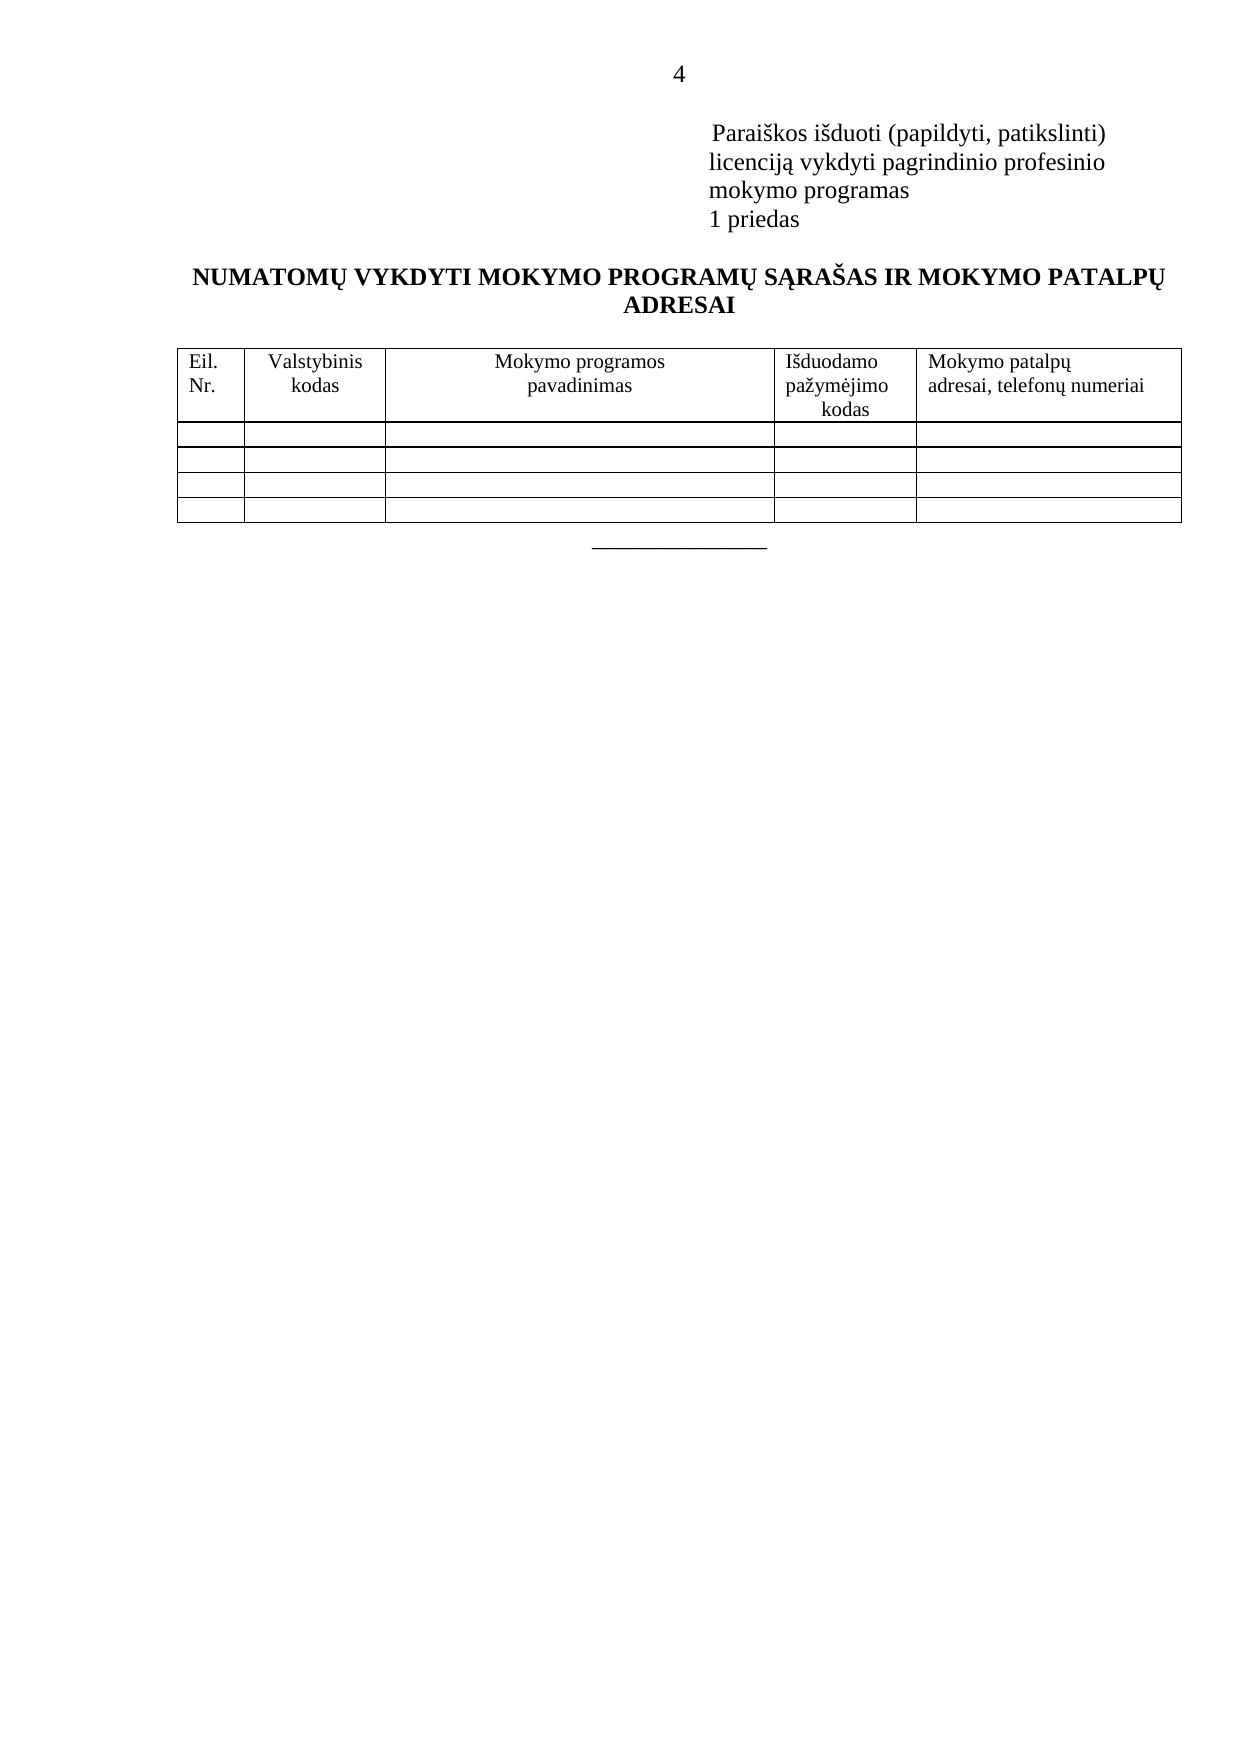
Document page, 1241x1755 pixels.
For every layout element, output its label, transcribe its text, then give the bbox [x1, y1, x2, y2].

table_header Valstybinis kodas [245, 349, 385, 421]
table_header Išduodamo pažymėjimo kodas [775, 349, 916, 421]
table_cell [178, 423, 244, 446]
table_cell [245, 473, 385, 497]
table_cell [386, 498, 774, 522]
table_cell [386, 448, 774, 472]
table_cell [178, 498, 244, 522]
table_cell [245, 498, 385, 522]
table_header Mokymo patalpų adresai, telefonų numeriai [917, 349, 1181, 421]
table_cell [178, 448, 244, 472]
table_cell [775, 423, 916, 446]
table_cell [386, 423, 774, 446]
table_cell [178, 473, 244, 497]
table_header Eil. Nr. [178, 349, 244, 421]
text ______________ [177, 523, 1181, 552]
table_cell [917, 473, 1181, 497]
table_cell [917, 498, 1181, 522]
table_cell [245, 448, 385, 472]
table_header Mokymo programos pavadinimas [386, 349, 774, 421]
table_cell [775, 473, 916, 497]
table_cell [386, 473, 774, 497]
text Paraiškos išduoti (papildyti, patikslinti) licenciją vykdyti pagrindinio profesinio mokymo programas [709, 118, 1181, 204]
table_cell [917, 448, 1181, 472]
table_cell [917, 423, 1181, 446]
text NUMATOMŲ VYKDYTI MOKYMO PROGRAMŲ SĄRAŠAS IR MOKYMO PATALPŲ ADRESAI [177, 262, 1181, 319]
table_cell [775, 498, 916, 522]
text 1 priedas [177, 204, 1181, 233]
table_cell [775, 448, 916, 472]
table_cell [245, 423, 385, 446]
